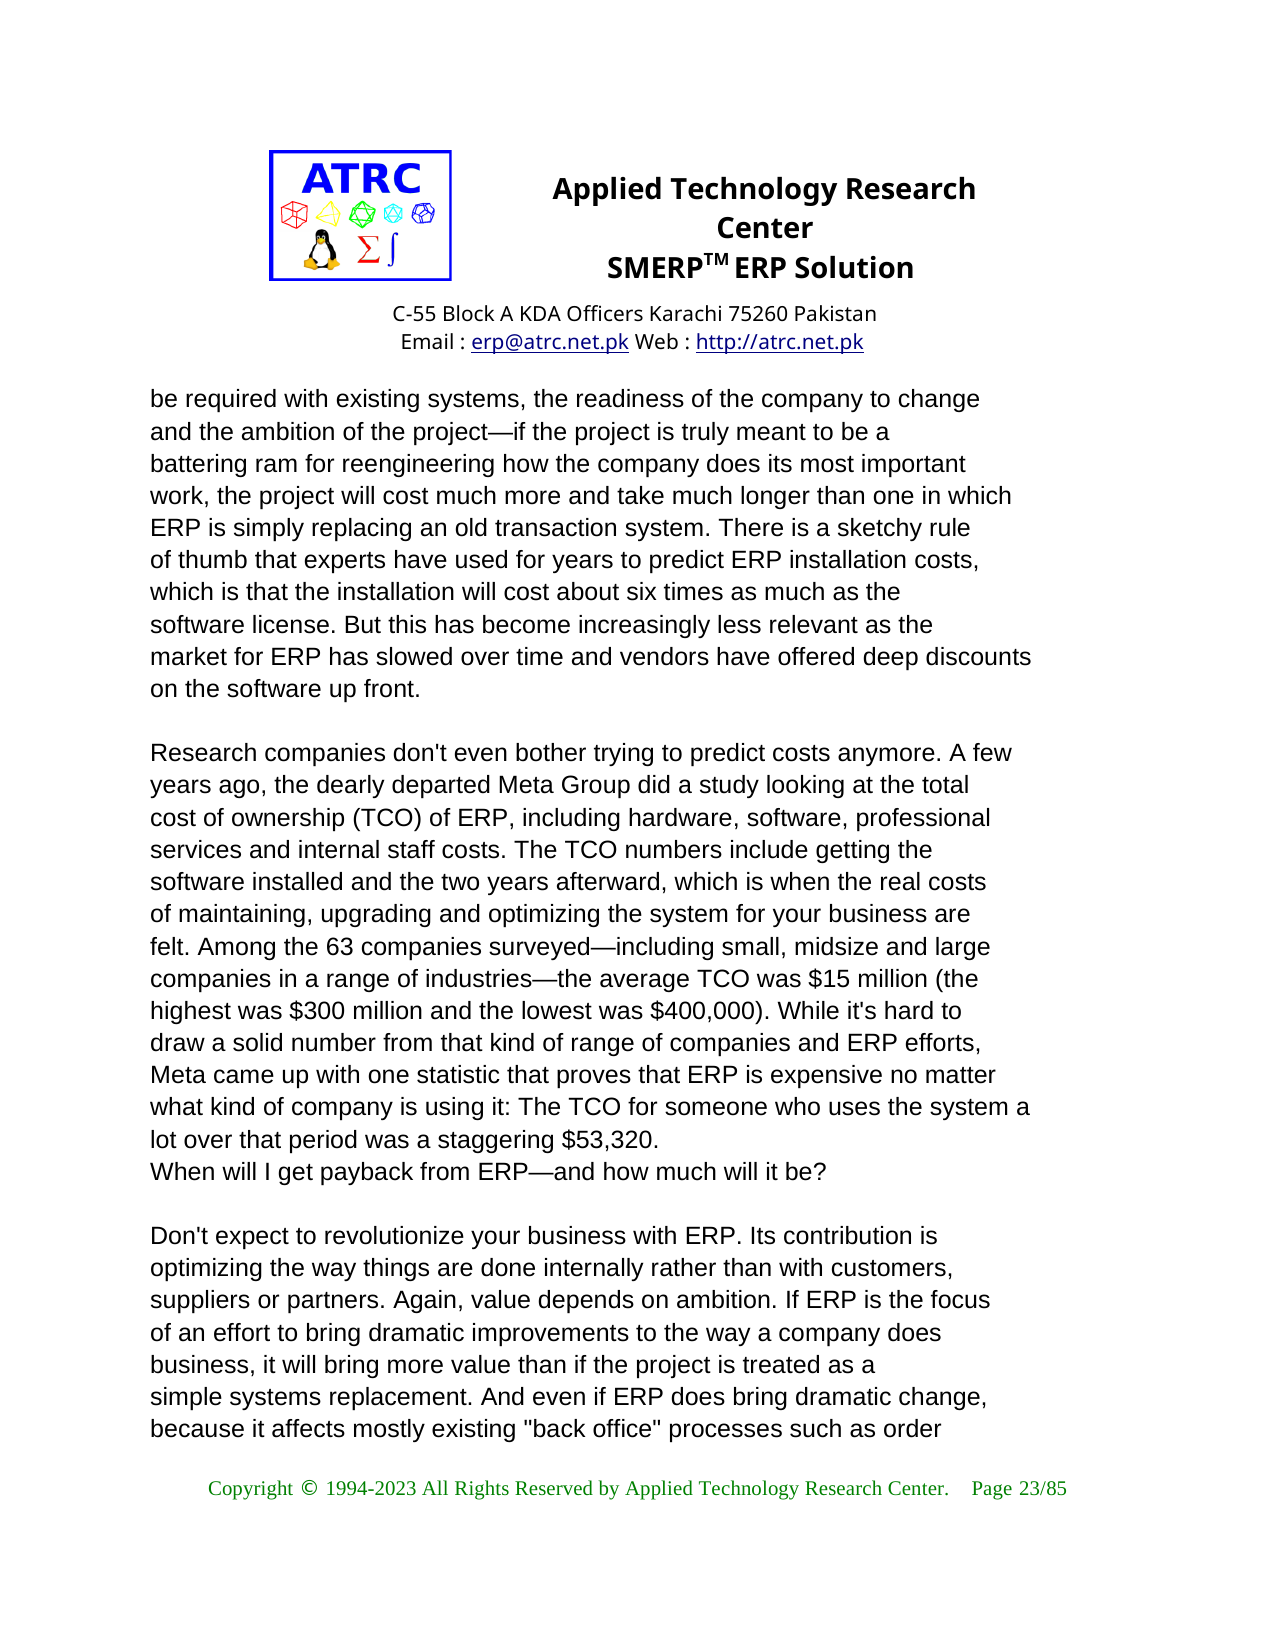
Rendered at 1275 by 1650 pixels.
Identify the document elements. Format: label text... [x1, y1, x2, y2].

text of thumb that experts have used for years to predict ERP installation costs, [150, 546, 1125, 574]
text battering ram for reengineering how the company does its most important [150, 449, 1125, 478]
text simple systems replacement. And even if ERP does bring dramatic change, [150, 1383, 1125, 1411]
text companies in a range of industries—the average TCO was $15 million (the [150, 964, 1125, 993]
text market for ERP has slowed over time and vendors have offered deep discounts [150, 643, 1125, 671]
text work, the project will cost much more and take much longer than one in which [150, 482, 1125, 510]
text software installed and the two years afterward, which is when the real costs [150, 868, 1125, 896]
text because it affects mostly existing "back office" processes such as order [150, 1415, 1125, 1443]
text felt. Among the 63 companies surveyed—including small, midsize and large [150, 932, 1125, 960]
text suppliers or partners. Again, value depends on ambition. If ERP is the focus [150, 1286, 1125, 1314]
text years ago, the dearly departed Meta Group did a study looking at the total [150, 771, 1125, 799]
text optimizing the way things are done internally rather than with customers, [150, 1254, 1125, 1282]
text highest was $300 million and the lowest was $400,000). While it's hard to [150, 997, 1125, 1025]
text ERP is simply replacing an old transaction system. There is a sketchy rule [150, 514, 1125, 542]
text When will I get payback from ERP—and how much will it be? [150, 1158, 1125, 1186]
text Research companies don't even bother trying to predict costs anymore. A few [150, 739, 1125, 767]
text lot over that period was a staggering $53,320. [150, 1126, 1125, 1153]
text cost of ownership (TCO) of ERP, including hardware, software, professional [150, 804, 1125, 832]
text draw a solid number from that kind of range of companies and ERP efforts, [150, 1029, 1125, 1057]
text of maintaining, upgrading and optimizing the system for your business are [150, 900, 1125, 928]
text which is that the installation will cost about six times as much as the [150, 578, 1125, 606]
text of an effort to bring dramatic improvements to the way a company does [150, 1319, 1125, 1347]
text software license. But this has become increasingly less relevant as the [150, 611, 1125, 638]
text on the software up front. [150, 675, 1125, 703]
text Don't expect to revolutionize your business with ERP. Its contribution is [150, 1222, 1125, 1250]
text be required with existing systems, the readiness of the company to change [150, 385, 1125, 413]
text services and internal staff costs. The TCO numbers include getting the [150, 836, 1125, 864]
picture [269, 150, 452, 281]
text Meta came up with one statistic that proves that ERP is expensive no matter [150, 1061, 1125, 1089]
text business, it will bring more value than if the project is treated as a [150, 1351, 1125, 1379]
text and the ambition of the project—if the project is truly meant to be a [150, 417, 1125, 445]
text what kind of company is using it: The TCO for someone who uses the system a [150, 1093, 1125, 1121]
